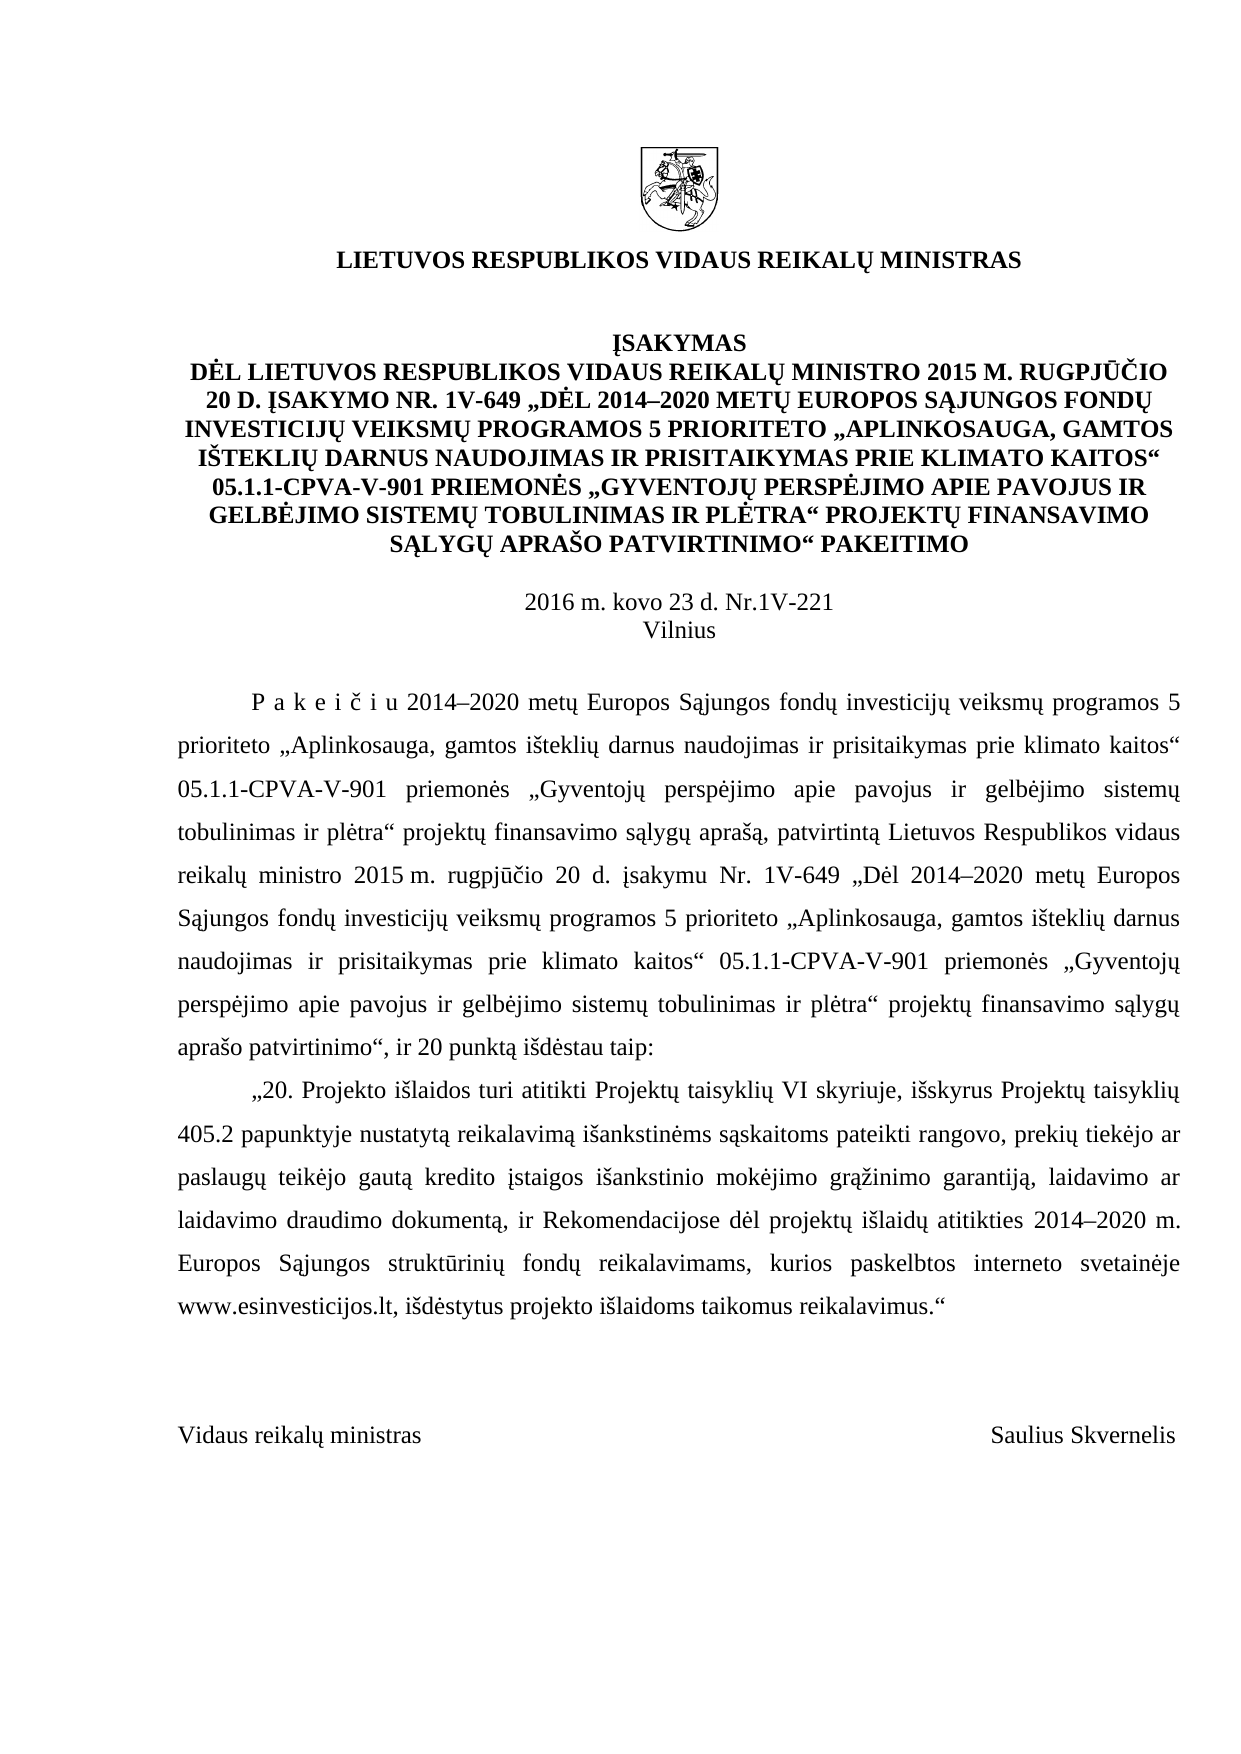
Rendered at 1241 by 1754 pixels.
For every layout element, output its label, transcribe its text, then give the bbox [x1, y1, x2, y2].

text 2016 m. kovo 23 d. Nr.1V-221 [177, 587, 1181, 616]
text Vilnius [177, 616, 1181, 644]
text ĮSAKYMAS [177, 328, 1181, 357]
text Vidaus reikalų ministras Saulius Skvernelis [177, 1421, 1181, 1449]
text P a k e i č i u 2014–2020 metų Europos Sąjungos fondų investicijų veiksmų programos 5 prioriteto „Aplinkosauga, gamtos išteklių darnus naudojimas ir prisitaikymas prie klimato kaitos“ 05.1.1-CPVA-V-901 priemonės „Gyventojų perspėjimo apie pavojus ir gelbėjimo sistemų tobulinimas ir plėtra“ projektų finansavimo sąlygų aprašą, patvirtintą Lietuvos Respublikos vidaus reikalų ministro 2015 m. rugpjūčio 20 d. įsakymu Nr. 1V-649 „Dėl 2014–2020 metų Europos Sąjungos fondų investicijų veiksmų programos 5 prioriteto „Aplinkosauga, gamtos išteklių darnus naudojimas ir prisitaikymas prie klimato kaitos“ 05.1.1-CPVA-V-901 priemonės „Gyventojų perspėjimo apie pavojus ir gelbėjimo sistemų tobulinimas ir plėtra“ projektų finansavimo sąlygų aprašo patvirtinimo“, ir 20 punktą išdėstau taip: [177, 687, 1181, 1061]
text DĖL LIETUVOS RESPUBLIKOS VIDAUS REIKALŲ MINISTRO 2015 M. RUGPJŪČIO 20 D. ĮSAKYMO NR. 1V-649 „DĖL 2014–2020 METŲ EUROPOS SĄJUNGOS FONDŲ INVESTICIJŲ VEIKSMŲ PROGRAMOS 5 PRIORITETO „APLINKOSAUGA, GAMTOS IŠTEKLIŲ DARNUS NAUDOJIMAS IR PRISITAIKYMAS PRIE KLIMATO KAITOS“ 05.1.1-CPVA-V-901 PRIEMONĖS „GYVENTOJŲ PERSPĖJIMO APIE PAVOJUS IR GELBĖJIMO SISTEMŲ TOBULINIMAS IR PLĖTRA“ PROJEKTŲ FINANSAVIMO SĄLYGŲ APRAŠO PATVIRTINIMO“ PAKEITIMO [177, 357, 1181, 558]
text „20. Projekto išlaidos turi atitikti Projektų taisyklių VI skyriuje, išskyrus Projektų taisyklių 405.2 papunktyje nustatytą reikalavimą išankstinėms sąskaitoms pateikti rangovo, prekių tiekėjo ar paslaugų teikėjo gautą kredito įstaigos išankstinio mokėjimo grąžinimo garantiją, laidavimo ar laidavimo draudimo dokumentą, ir Rekomendacijose dėl projektų išlaidų atitikties 2014–2020 m. Europos Sąjungos struktūrinių fondų reikalavimams, kurios paskelbtos interneto svetainėje www.esinvesticijos.lt, išdėstytus projekto išlaidoms taikomus reikalavimus.“ [177, 1076, 1181, 1320]
text LIETUVOS RESPUBLIKOS VIDAUS REIKALŲ MINISTRAS [177, 246, 1181, 274]
